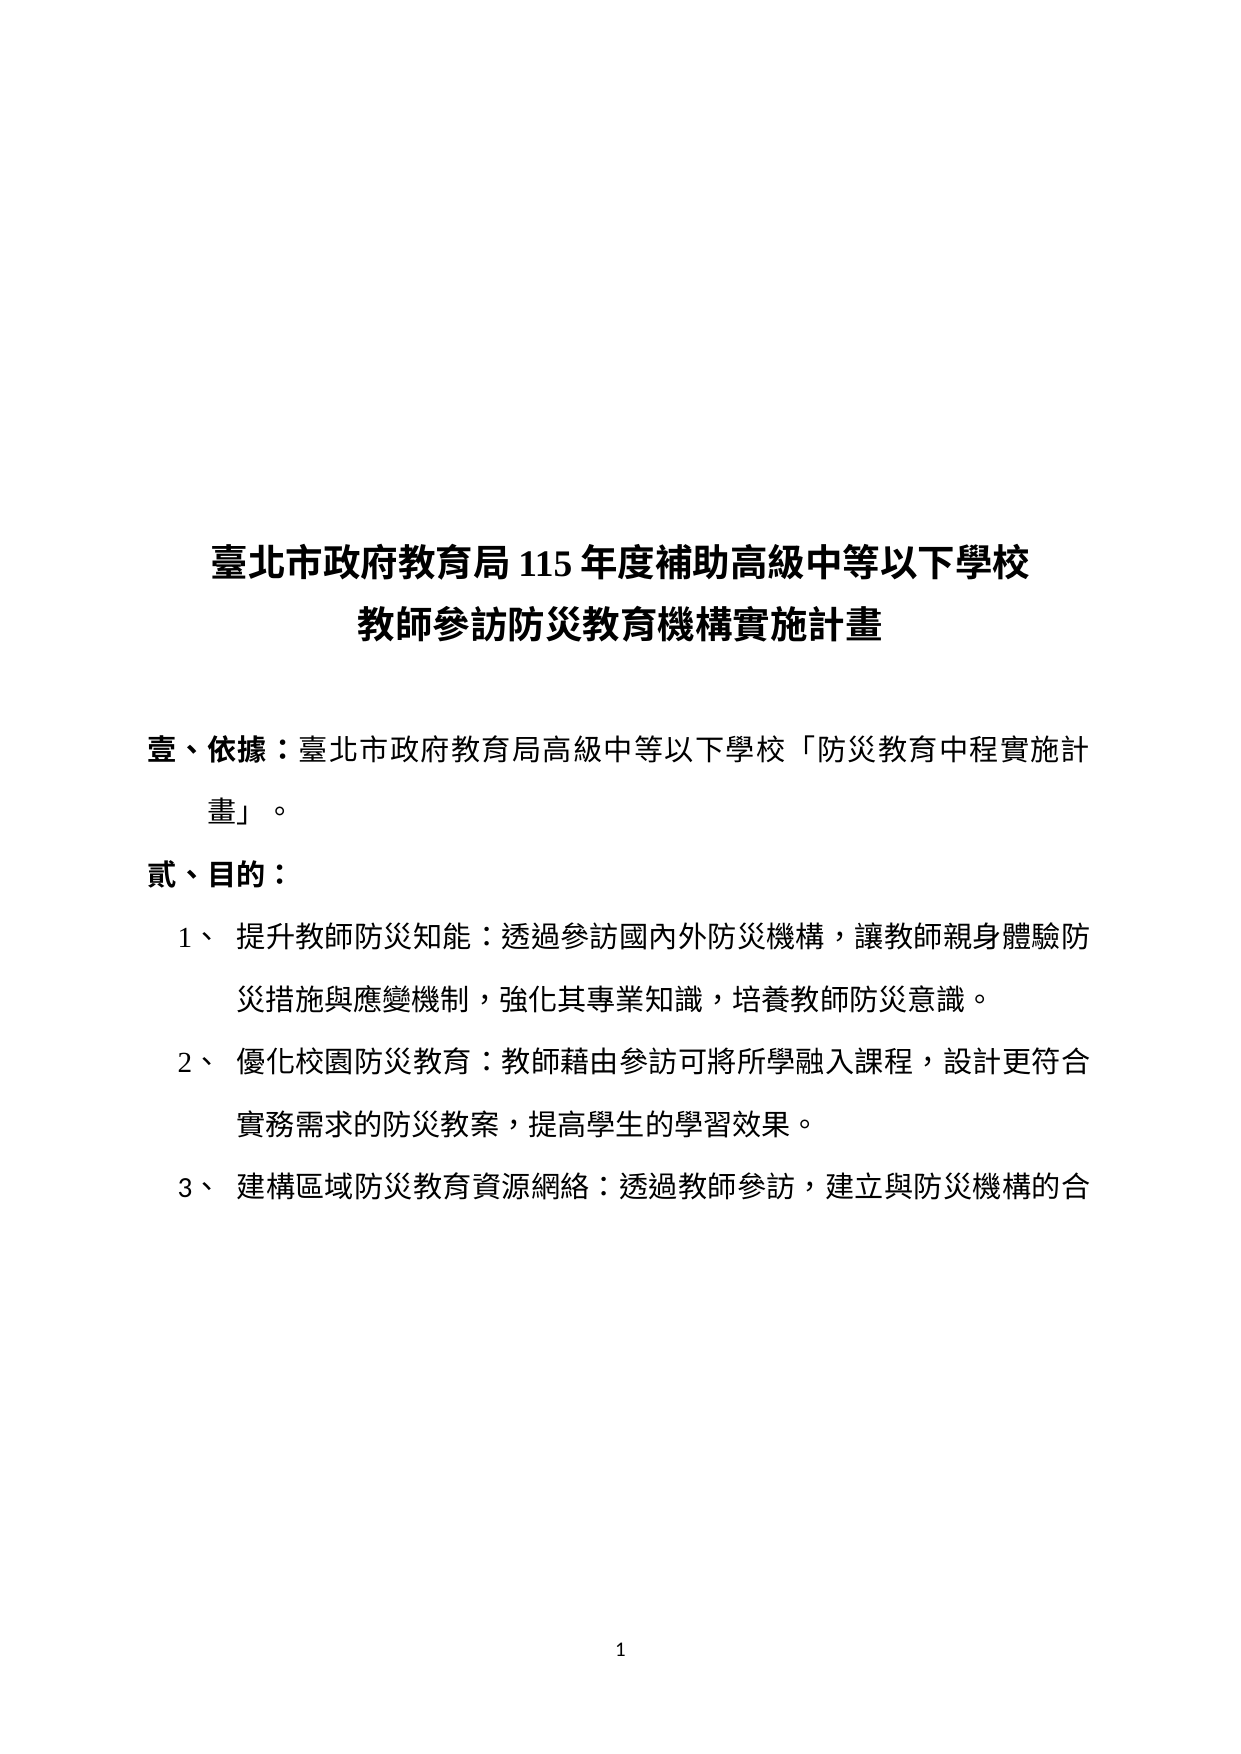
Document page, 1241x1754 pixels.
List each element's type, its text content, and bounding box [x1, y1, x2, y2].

list 優化校園防災教育：教師藉由參訪可將所學融入課程，設計更符合實務需求的防災教案，提高學生的學習效果。 [177, 1018, 1092, 1143]
list 依據：臺北市政府教育局高級中等以下學校「防災教育中程實施計畫」。 [148, 706, 1092, 831]
text 臺北市政府教育局115年度補助高級中等以下學校 [148, 518, 1092, 581]
text 教師參訪防災教育機構實施計畫 [148, 581, 1092, 643]
list 提升教師防災知能：透過參訪國內外防災機構，讓教師親身體驗防災措施與應變機制，強化其專業知識，培養教師防災意識。 [177, 893, 1092, 1018]
list 目的： [148, 831, 1092, 893]
list 建構區域防災教育資源網絡：透過教師參訪，建立與防災機構的合 [177, 1143, 1092, 1206]
